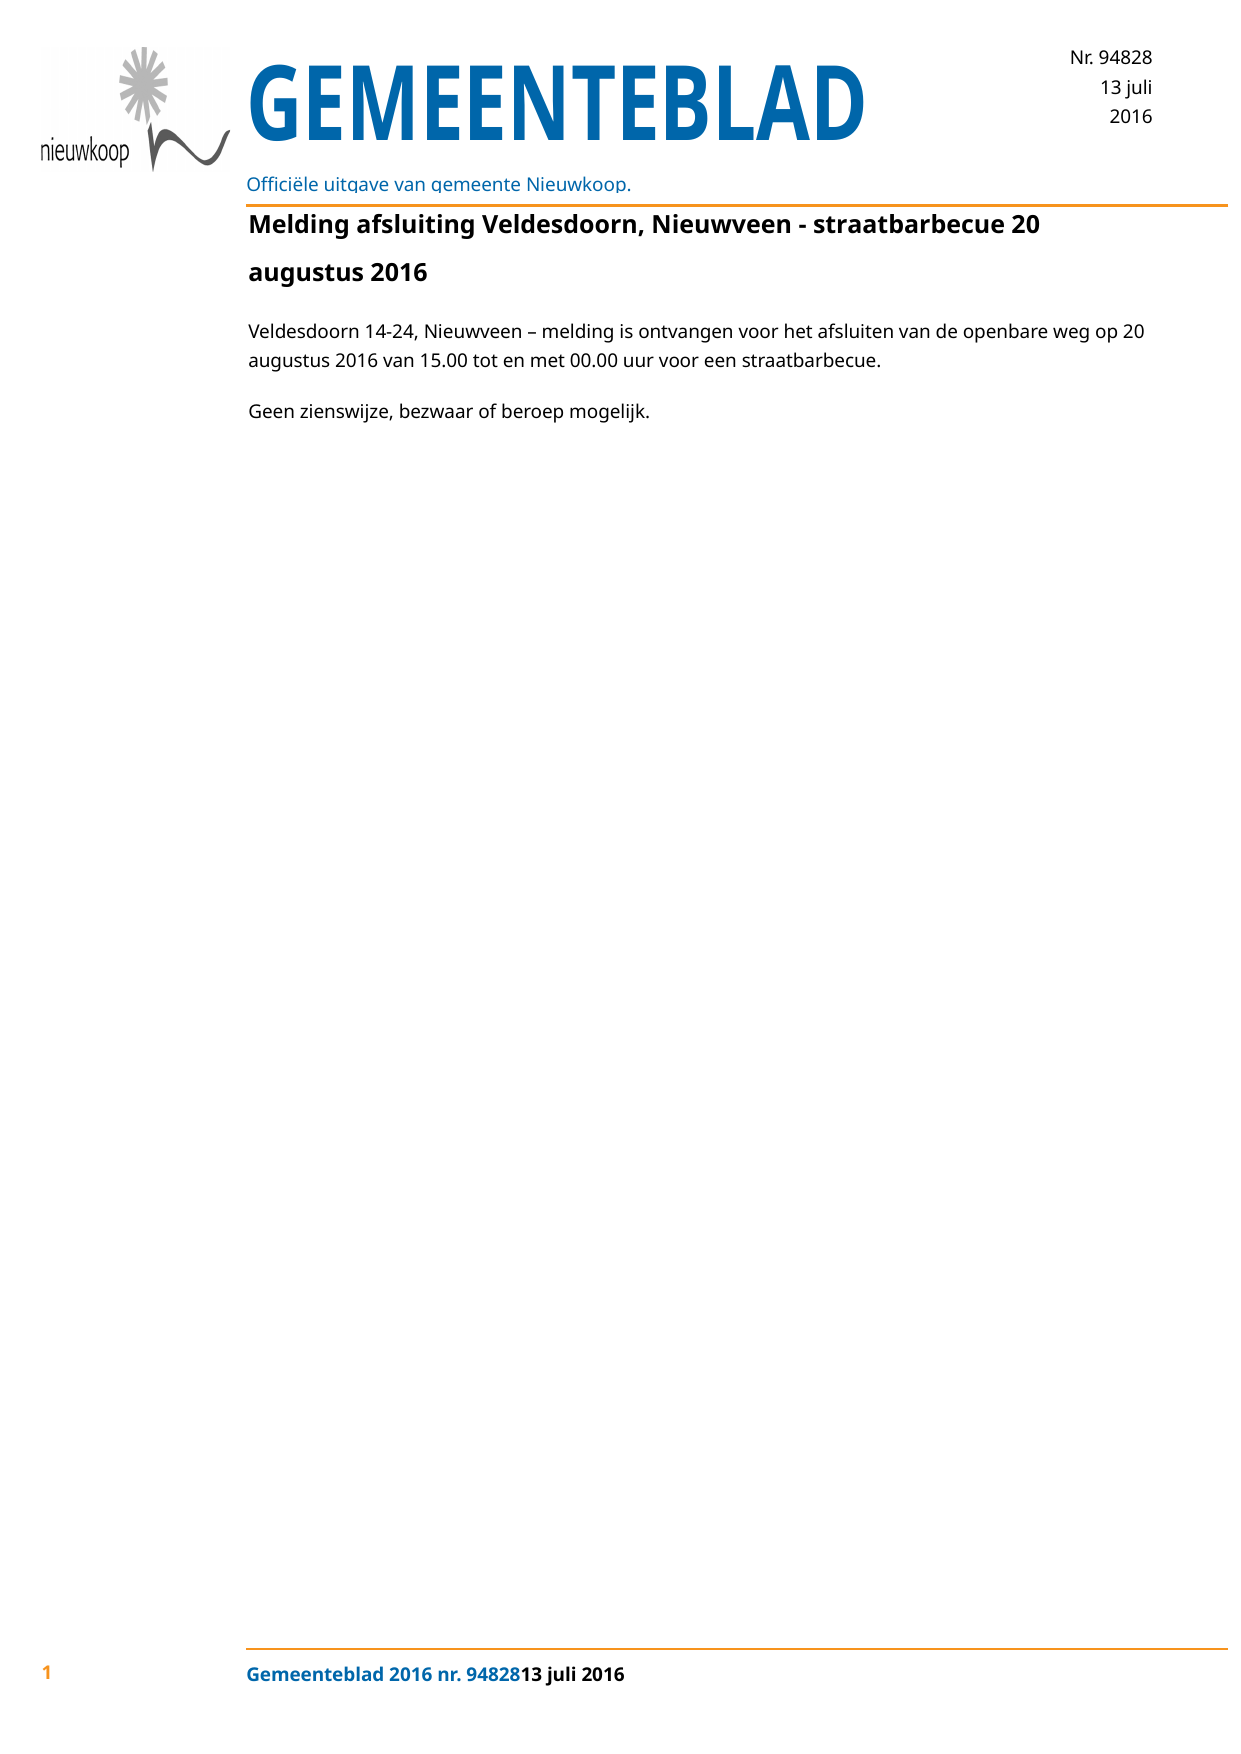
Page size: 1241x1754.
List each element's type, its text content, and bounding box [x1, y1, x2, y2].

text Geen zienswijze, bezwaar of beroep mogelijk. [248, 398, 1152, 424]
text Melding afsluiting Veldesdoorn, Nieuwveen - straatbarbecue 20 augustus 2016 [248, 207, 1152, 288]
picture [41, 47, 231, 172]
text Veldesdoorn 14-24, Nieuwveen – melding is ontvangen voor het afsluiten van de openbare weg op 20 augustus 2016 van 15.00 tot en met 00.00 uur voor een straatbarbecue. [248, 318, 1152, 373]
